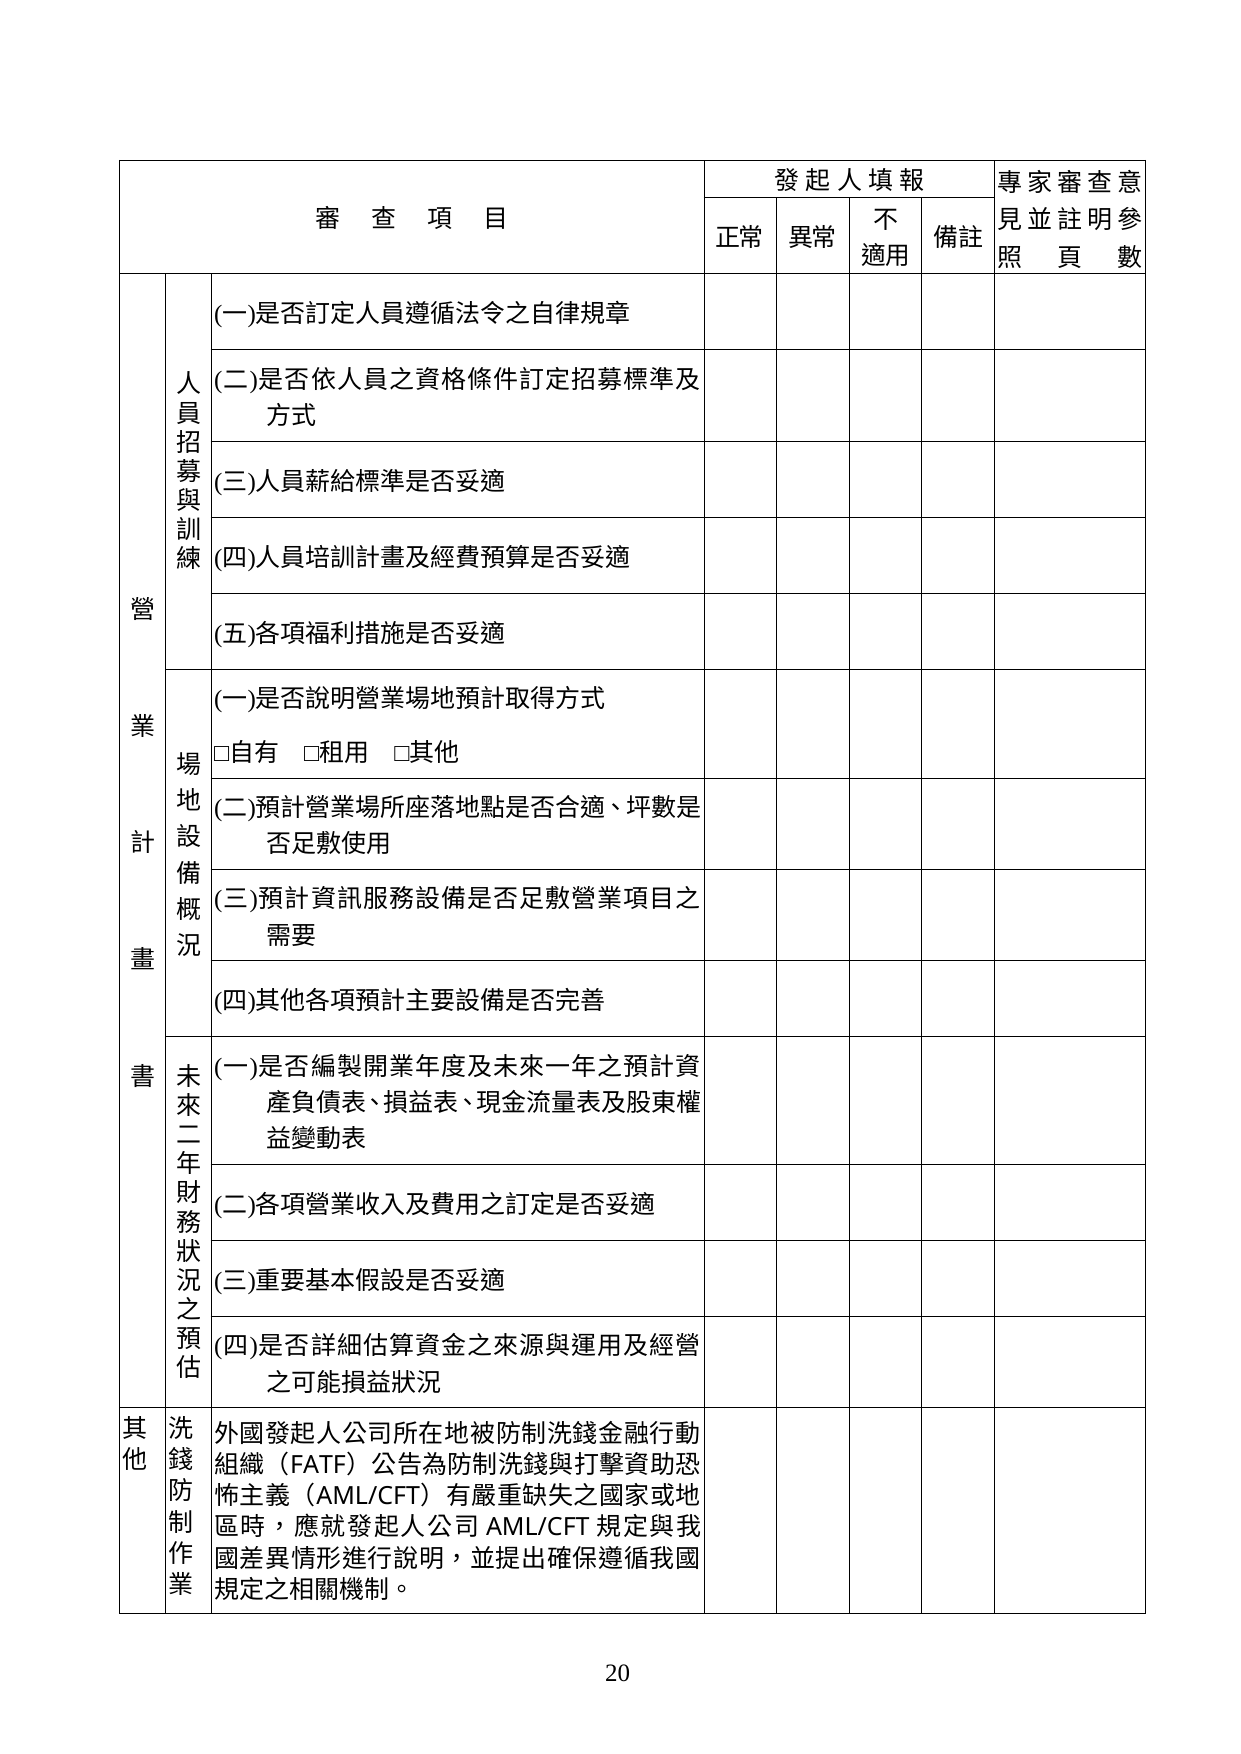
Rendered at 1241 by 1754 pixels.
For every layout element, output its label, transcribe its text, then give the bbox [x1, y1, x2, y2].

table_cell [922, 1037, 994, 1164]
table_cell (一)是否編製開業年度及未來一年之預計資產負債表、損益表、現金流量表及股東權益變動表 [212, 1037, 704, 1164]
table_cell [705, 779, 776, 869]
table_cell [777, 442, 849, 517]
table_cell [777, 1037, 849, 1164]
table_cell 場地設備概況 [166, 670, 211, 1036]
table_cell [922, 1317, 994, 1407]
table_cell [705, 350, 776, 441]
table_cell [995, 779, 1145, 869]
table_cell 外國發起人公司所在地被防制洗錢金融行動組織（FATF）公告為防制洗錢與打擊資助恐怖主義（AML/CFT）有嚴重缺失之國家或地區時，應就發起人公司AML/CFT規定與我國差異情形進行說明，並提出確保遵循我國規定之相關機制。 [212, 1408, 704, 1613]
table_cell [995, 518, 1145, 593]
table_cell [922, 594, 994, 669]
table_cell [995, 870, 1145, 960]
table_cell [777, 1317, 849, 1407]
table_cell [922, 274, 994, 349]
table_cell 營 業 計 畫 書 [120, 274, 165, 1407]
table_cell [777, 1165, 849, 1240]
table_cell [995, 1165, 1145, 1240]
table_cell (四)人員培訓計畫及經費預算是否妥適 [212, 518, 704, 593]
table_cell [922, 1241, 994, 1316]
table_cell (四)其他各項預計主要設備是否完善 [212, 961, 704, 1036]
table_cell [777, 670, 849, 778]
table_cell [777, 1408, 849, 1613]
table_cell 備註 [922, 198, 994, 273]
table_cell [705, 594, 776, 669]
table_cell (四)是否詳細估算資金之來源與運用及經營之可能損益狀況 [212, 1317, 704, 1407]
table_cell [705, 1317, 776, 1407]
table_cell [850, 670, 921, 778]
table_cell 未來二年財務狀況之預估 [166, 1037, 211, 1407]
table_cell [850, 442, 921, 517]
table_cell [850, 779, 921, 869]
table_cell [777, 961, 849, 1036]
table_cell [995, 1408, 1145, 1613]
table_cell 異常 [777, 198, 849, 273]
table_cell [850, 1037, 921, 1164]
table_cell [922, 518, 994, 593]
table_cell [995, 1037, 1145, 1164]
table_cell 人員招募與訓練 [166, 274, 211, 669]
table_cell [922, 779, 994, 869]
table_cell [995, 1241, 1145, 1316]
table_cell [705, 1165, 776, 1240]
table_cell [922, 350, 994, 441]
table_cell [705, 274, 776, 349]
table_cell [995, 670, 1145, 778]
table_cell (二)各項營業收入及費用之訂定是否妥適 [212, 1165, 704, 1240]
table_cell (一)是否訂定人員遵循法令之自律規章 [212, 274, 704, 349]
table_cell (三)人員薪給標準是否妥適 [212, 442, 704, 517]
table_cell [850, 870, 921, 960]
table_cell [850, 961, 921, 1036]
table_cell [995, 961, 1145, 1036]
table_cell [705, 670, 776, 778]
table_cell [777, 274, 849, 349]
table_cell [705, 1241, 776, 1316]
table_cell [705, 518, 776, 593]
table_cell [705, 961, 776, 1036]
table_cell 不 適用 [850, 198, 921, 273]
table_cell 正常 [705, 198, 776, 273]
table_cell [777, 594, 849, 669]
table_cell (一)是否說明營業場地預計取得方式 □自有 □租用 □其他 [212, 670, 704, 778]
table_cell [922, 1165, 994, 1240]
table_cell [995, 350, 1145, 441]
table_cell [777, 350, 849, 441]
table_cell [995, 1317, 1145, 1407]
table_cell [850, 1165, 921, 1240]
table_cell [850, 274, 921, 349]
table_cell [922, 870, 994, 960]
table_cell [995, 442, 1145, 517]
table_cell [850, 1317, 921, 1407]
table_cell [995, 274, 1145, 349]
table_cell (三)預計資訊服務設備是否足敷營業項目之需要 [212, 870, 704, 960]
table_cell [705, 1408, 776, 1613]
table_cell [922, 442, 994, 517]
table_cell [850, 1241, 921, 1316]
table_header 審 查 項 目 [120, 161, 704, 273]
table_cell [995, 594, 1145, 669]
table_cell [850, 594, 921, 669]
table_cell [705, 442, 776, 517]
table_cell 洗錢防制作業 [166, 1408, 211, 1613]
table_cell [850, 350, 921, 441]
table_cell (二)預計營業場所座落地點是否合適、坪數是否足敷使用 [212, 779, 704, 869]
table_cell [922, 961, 994, 1036]
table_cell [777, 870, 849, 960]
table_cell [777, 779, 849, 869]
table_cell [705, 870, 776, 960]
table_cell [922, 670, 994, 778]
table_cell [777, 1241, 849, 1316]
table_header 專家審查意見並註明參照頁數 [995, 161, 1145, 273]
table_cell [850, 518, 921, 593]
table_cell [777, 518, 849, 593]
table_header 發 起 人 填 報 [705, 161, 994, 197]
table_cell (五)各項福利措施是否妥適 [212, 594, 704, 669]
table_cell (三)重要基本假設是否妥適 [212, 1241, 704, 1316]
table_cell [922, 1408, 994, 1613]
table_cell [705, 1037, 776, 1164]
table_cell 其他 [120, 1408, 165, 1613]
table_cell [850, 1408, 921, 1613]
table_cell (二)是否依人員之資格條件訂定招募標準及方式 [212, 350, 704, 441]
